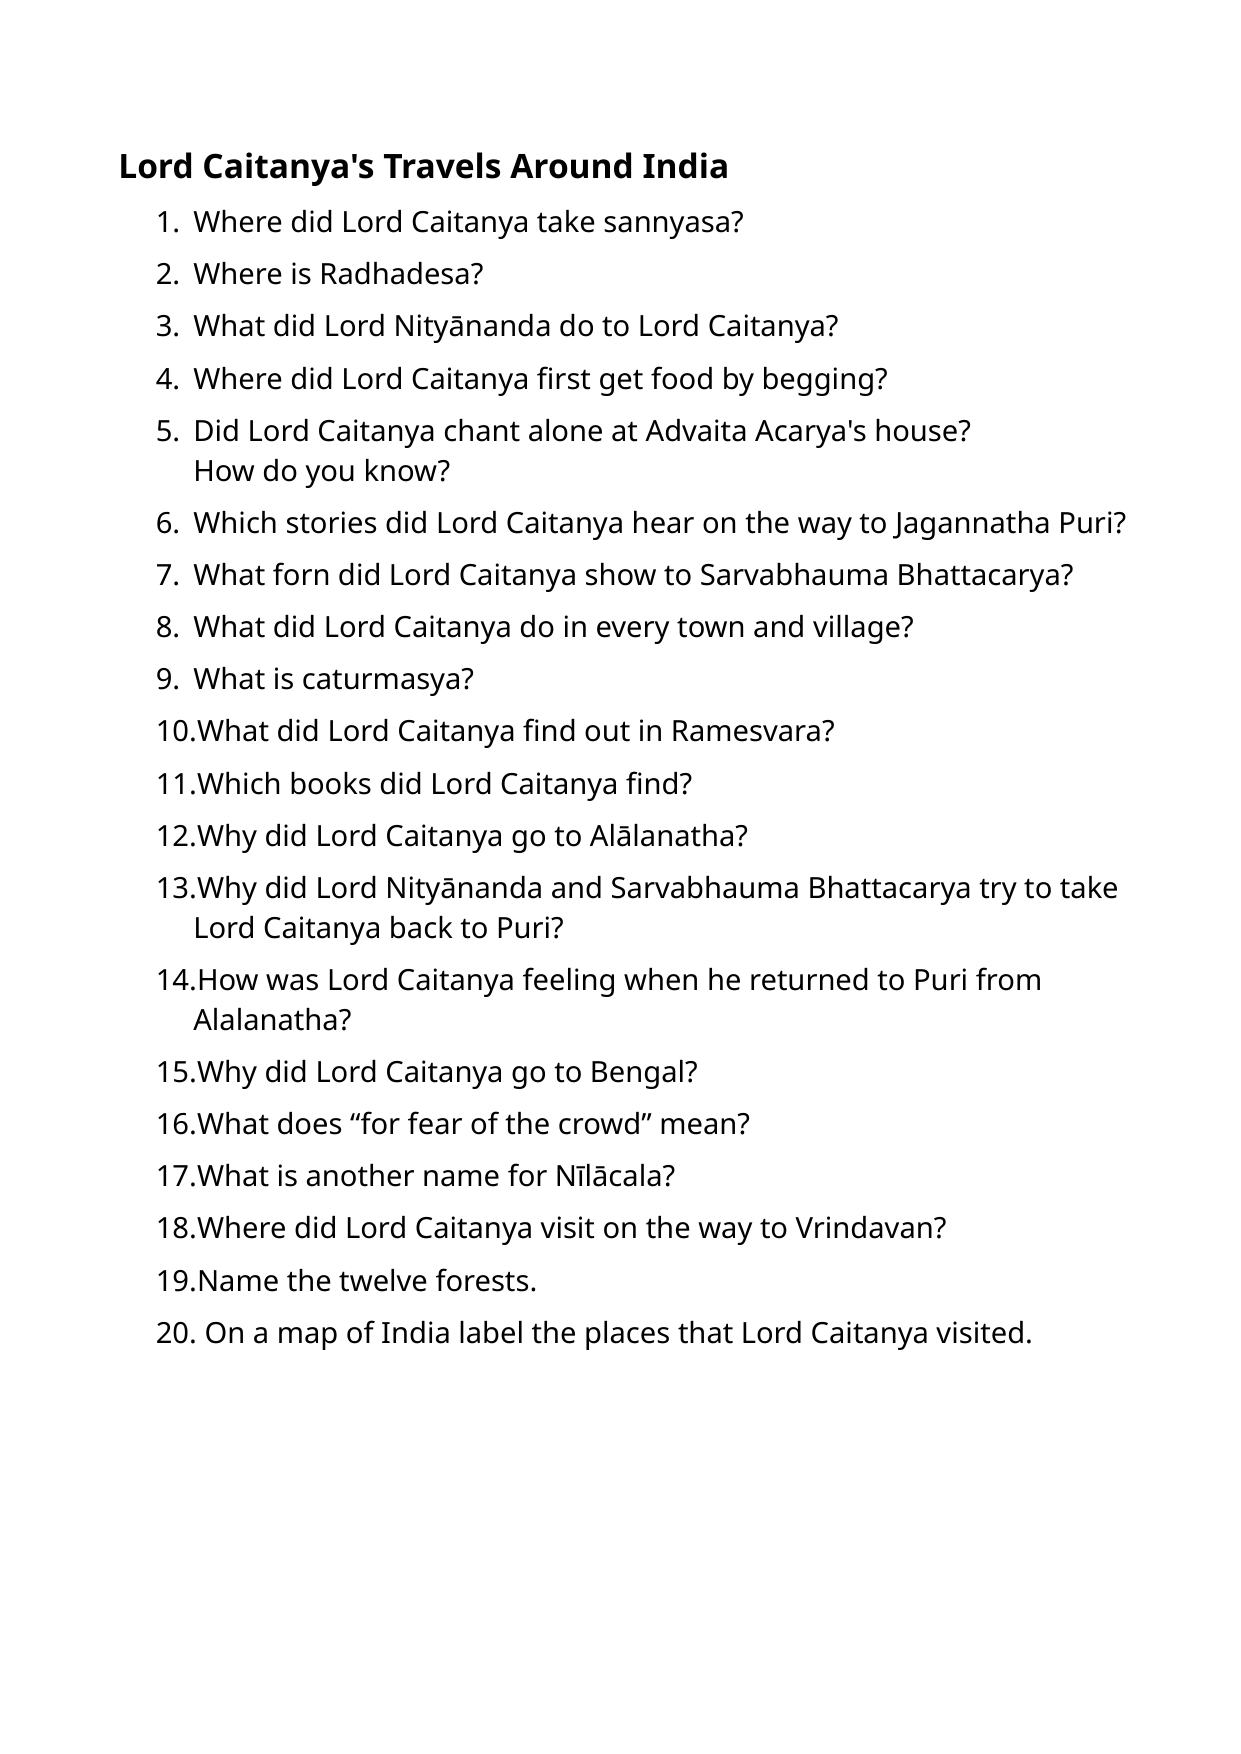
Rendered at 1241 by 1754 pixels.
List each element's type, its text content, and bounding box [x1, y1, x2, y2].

list Did Lord Caitanya chant alone at Advaita Acarya's house? How do you know? [156, 410, 1151, 489]
list Why did Lord Caitanya go to Alālanatha? [156, 815, 1151, 855]
list Where is Radhadesa? [156, 253, 1151, 293]
list How was Lord Caitanya feeling when he returned to Puri from Alalanatha? [156, 959, 1151, 1038]
subtitle Lord Caitanya's Travels Around India [118, 143, 1151, 189]
list What is caturmasya? [156, 658, 1151, 698]
list What did Lord Caitanya do in every town and village? [156, 606, 1151, 646]
list What does “for fear of the crowd” mean? [156, 1103, 1151, 1143]
list Where did Lord Caitanya take sannyasa? [156, 201, 1151, 241]
list Which stories did Lord Caitanya hear on the way to Jagannatha Puri? [156, 502, 1151, 542]
list What is another name for Nīlācala? [156, 1155, 1151, 1195]
list Why did Lord Caitanya go to Bengal? [156, 1051, 1151, 1091]
list What did Lord Caitanya find out in Ramesvara? [156, 711, 1151, 750]
list Which books did Lord Caitanya find? [156, 763, 1151, 803]
list What forn did Lord Caitanya show to Sarvabhauma Bhattacarya? [156, 554, 1151, 594]
list What did Lord Nityānanda do to Lord Caitanya? [156, 306, 1151, 345]
list Why did Lord Nityānanda and Sarvabhauma Bhattacarya try to take Lord Caitanya back to Puri? [156, 867, 1151, 947]
list Where did Lord Caitanya first get food by begging? [156, 358, 1151, 398]
list On a map of India label the places that Lord Caitanya visited. [156, 1312, 1151, 1352]
list Where did Lord Caitanya visit on the way to Vrindavan? [156, 1208, 1151, 1247]
list Name the twelve forests. [156, 1260, 1151, 1299]
